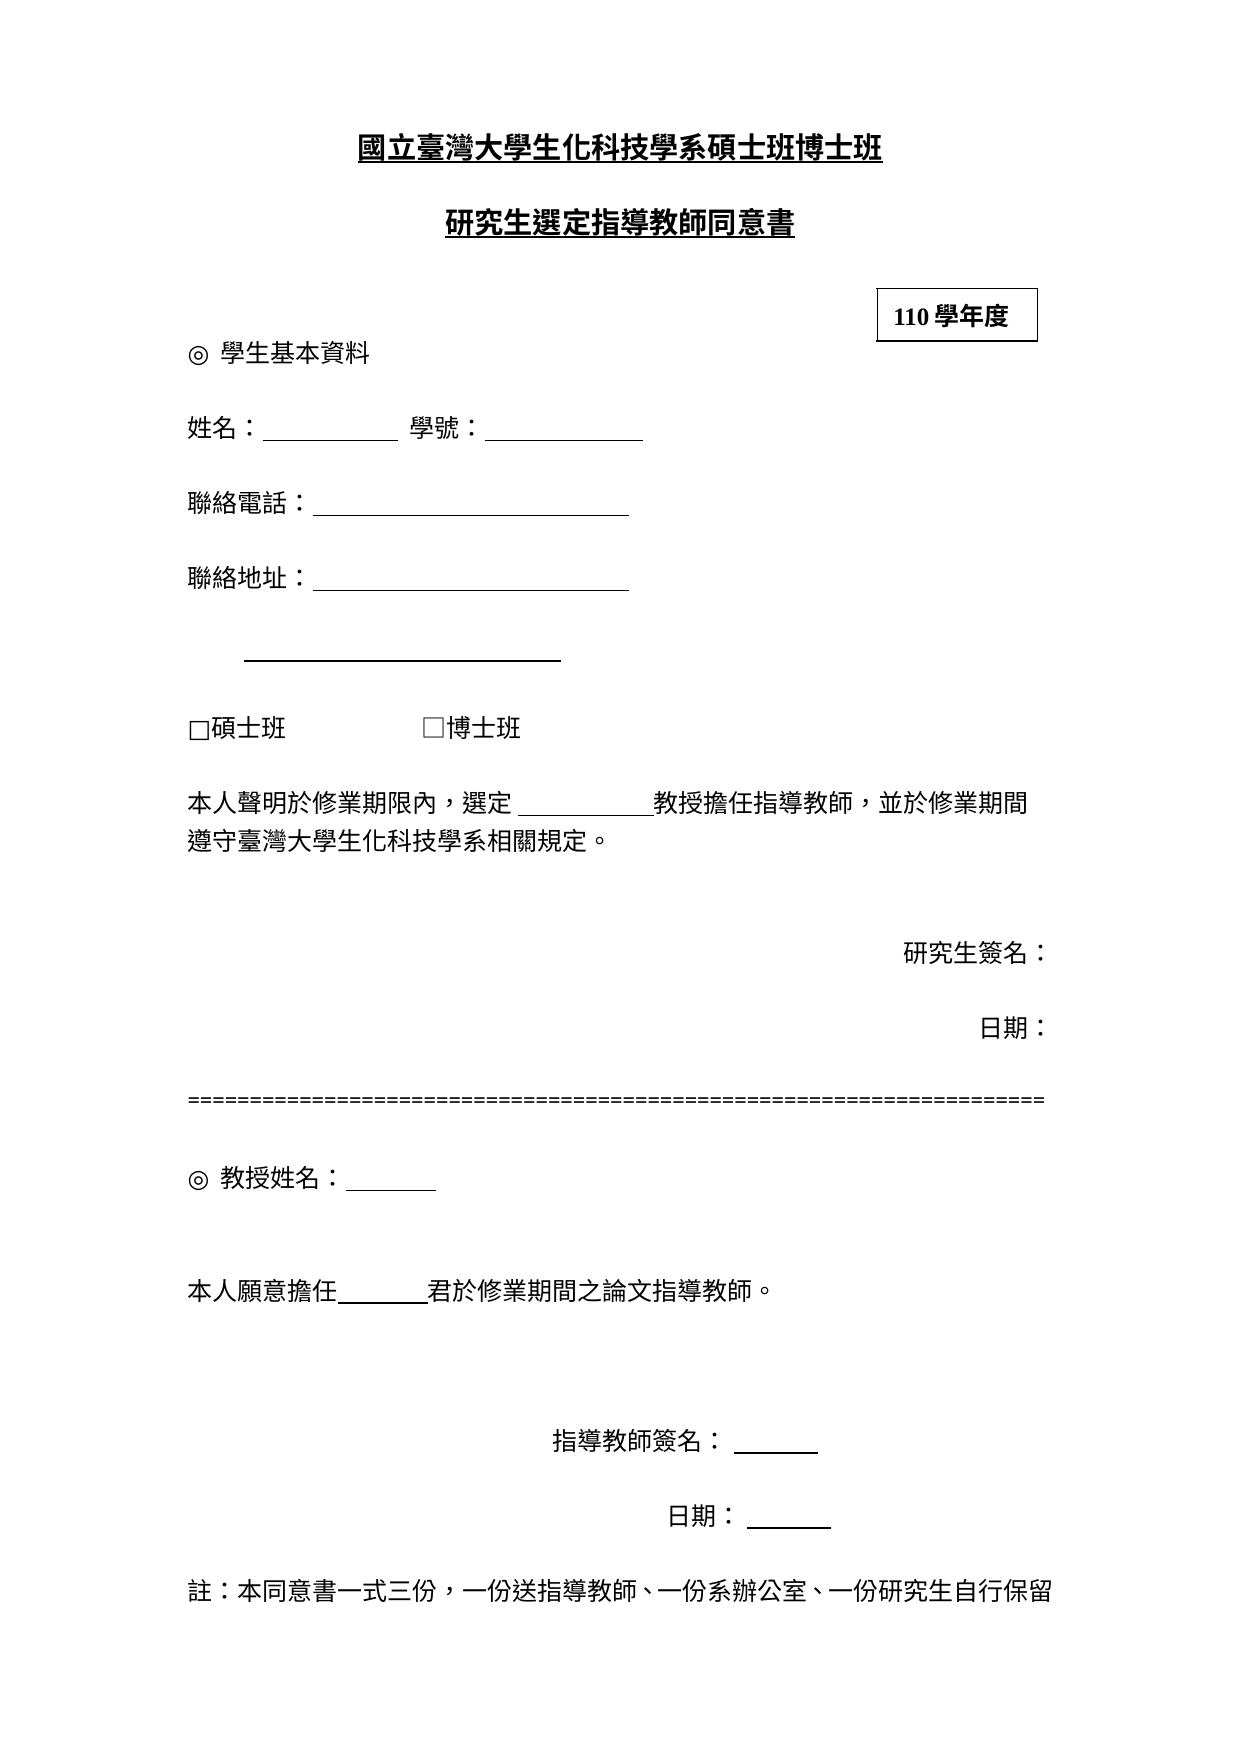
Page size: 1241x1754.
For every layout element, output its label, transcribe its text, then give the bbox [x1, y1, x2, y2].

text ◎ 學生基本資料 [187, 333, 1053, 371]
text □碩士班 □博士班 [187, 708, 1053, 746]
text 本人願意擔任 君於修業期間之論文指導教師。 [187, 1271, 1053, 1308]
text 註：本同意書一式三份，一份送指導教師、一份系辦公室、一份研究生自行保留。 [187, 1571, 1053, 1608]
text 聯絡地址： [187, 558, 1053, 596]
text ===================================================================== [187, 1083, 1053, 1121]
text 國立臺灣大學生化科技學系碩士班博士班 [187, 108, 1053, 183]
text 研究生簽名： [187, 933, 1053, 971]
text 聯絡電話： [187, 483, 1053, 521]
text 本人聲明於修業期限內，選定 教授擔任指導教師，並於修業期間遵守臺灣大學生化科技學系相關規定。 [187, 783, 1053, 858]
text ◎ 教授姓名： [187, 1158, 1053, 1196]
text 日期： [187, 1496, 1053, 1533]
text 指導教師簽名： [237, 1421, 1053, 1458]
text 110學年度 [893, 297, 1022, 333]
text 日期： [187, 1008, 1053, 1046]
text 研究生選定指導教師同意書 [187, 183, 1053, 258]
text 姓名： 學號： [187, 408, 1053, 446]
